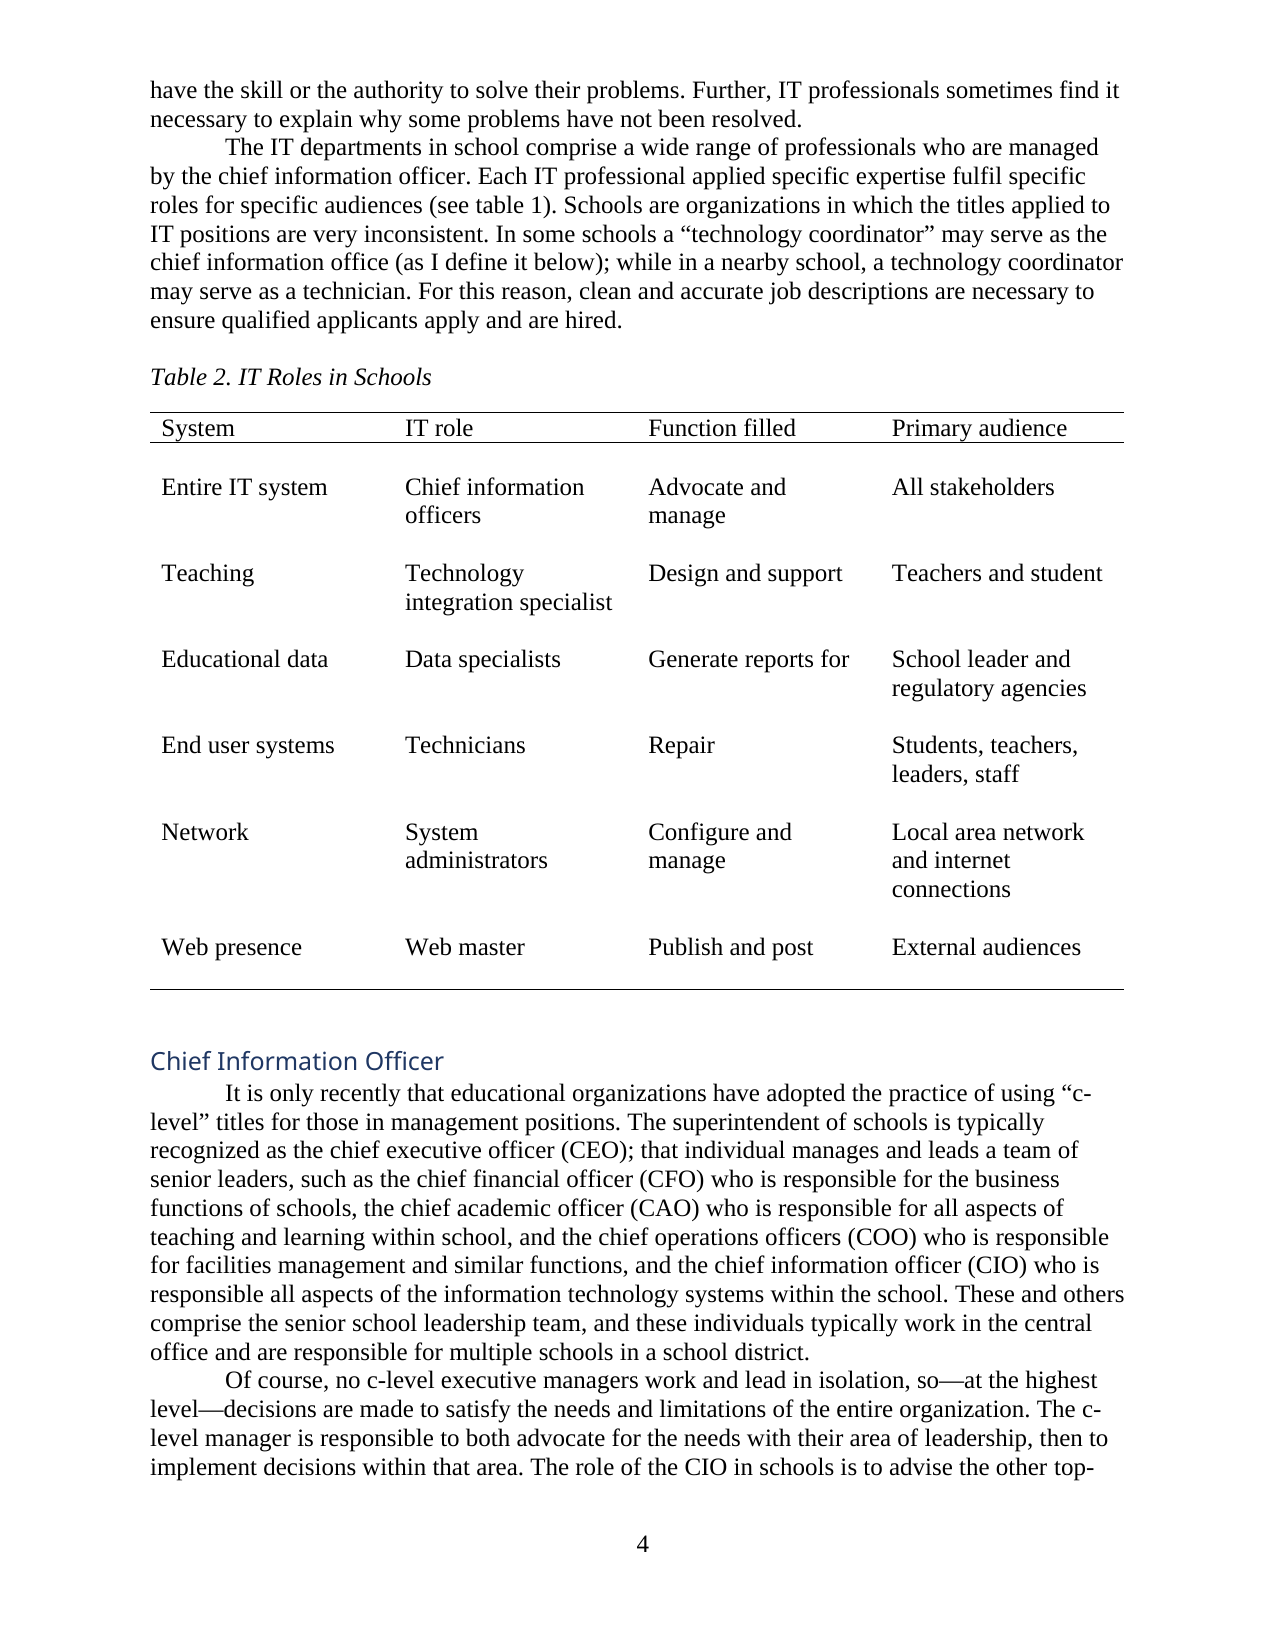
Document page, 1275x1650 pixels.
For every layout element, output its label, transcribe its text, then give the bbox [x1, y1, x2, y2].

table_cell System administrators [394, 817, 637, 932]
table_header Function filled [637, 413, 880, 442]
table_cell Design and support [637, 558, 880, 644]
text It is only recently that educational organizations have adopted the practice of using “c-level” titles for those in management positions. The superintendent of schools is typically recognized as the chief executive officer (CEO); that individual manages and leads a team of senior leaders, such as the chief financial officer (CFO) who is responsible for the business functions of schools, the chief academic officer (CAO) who is responsible for all aspects of teaching and learning within school, and the chief operations officers (COO) who is responsible for facilities management and similar functions, and the chief information officer (CIO) who is responsible all aspects of the information technology systems within the school. These and others comprise the senior school leadership team, and these individuals typically work in the central office and are responsible for multiple schools in a school district. [150, 1078, 1125, 1366]
table_cell Configure and manage [637, 817, 880, 932]
table_cell All stakeholders [880, 443, 1124, 558]
table_header IT role [394, 413, 637, 442]
table_cell Web master [394, 932, 637, 989]
table_cell Teaching [150, 558, 393, 644]
table_cell Educational data [150, 644, 393, 730]
table_cell Network [150, 817, 393, 932]
table_cell Publish and post [637, 932, 880, 989]
table_cell Advocate and manage [637, 443, 880, 558]
table_cell School leader and regulatory agencies [880, 644, 1124, 730]
table_cell Repair [637, 730, 880, 817]
text Table 2. IT Roles in Schools [150, 362, 1125, 391]
table_cell Teachers and student [880, 558, 1124, 644]
table_cell Technicians [394, 730, 637, 817]
table_cell Chief information officers [394, 443, 637, 558]
table_cell Local area network and internet connections [880, 817, 1124, 932]
text Of course, no c-level executive managers work and lead in isolation, so—at the highest level—decisions are made to satisfy the needs and limitations of the entire organization. The c-level manager is responsible to both advocate for the needs with their area of leadership, then to implement decisions within that area. The role of the CIO in schools is to advise the other top- [150, 1366, 1125, 1481]
table_cell Entire IT system [150, 443, 393, 558]
table_cell End user systems [150, 730, 393, 817]
text The IT departments in school comprise a wide range of professionals who are managed by the chief information officer. Each IT professional applied specific expertise fulfil specific roles for specific audiences (see table 1). Schools are organizations in which the titles applied to IT positions are very inconsistent. In some schools a “technology coordinator” may serve as the chief information office (as I define it below); while in a nearby school, a technology coordinator may serve as a technician. For this reason, clean and accurate job descriptions are necessary to ensure qualified applicants apply and are hired. [150, 132, 1125, 334]
text have the skill or the authority to solve their problems. Further, IT professionals sometimes find it necessary to explain why some problems have not been resolved. [150, 75, 1125, 132]
table_cell Web presence [150, 932, 393, 989]
table_header Primary audience [880, 413, 1124, 442]
table_cell Technology integration specialist [394, 558, 637, 644]
subtitle Chief Information Officer [150, 1044, 1125, 1078]
table_cell Students, teachers, leaders, staff [880, 730, 1124, 817]
table_header System [150, 413, 393, 442]
table_cell External audiences [880, 932, 1124, 989]
table_cell Generate reports for [637, 644, 880, 730]
table_cell Data specialists [394, 644, 637, 730]
